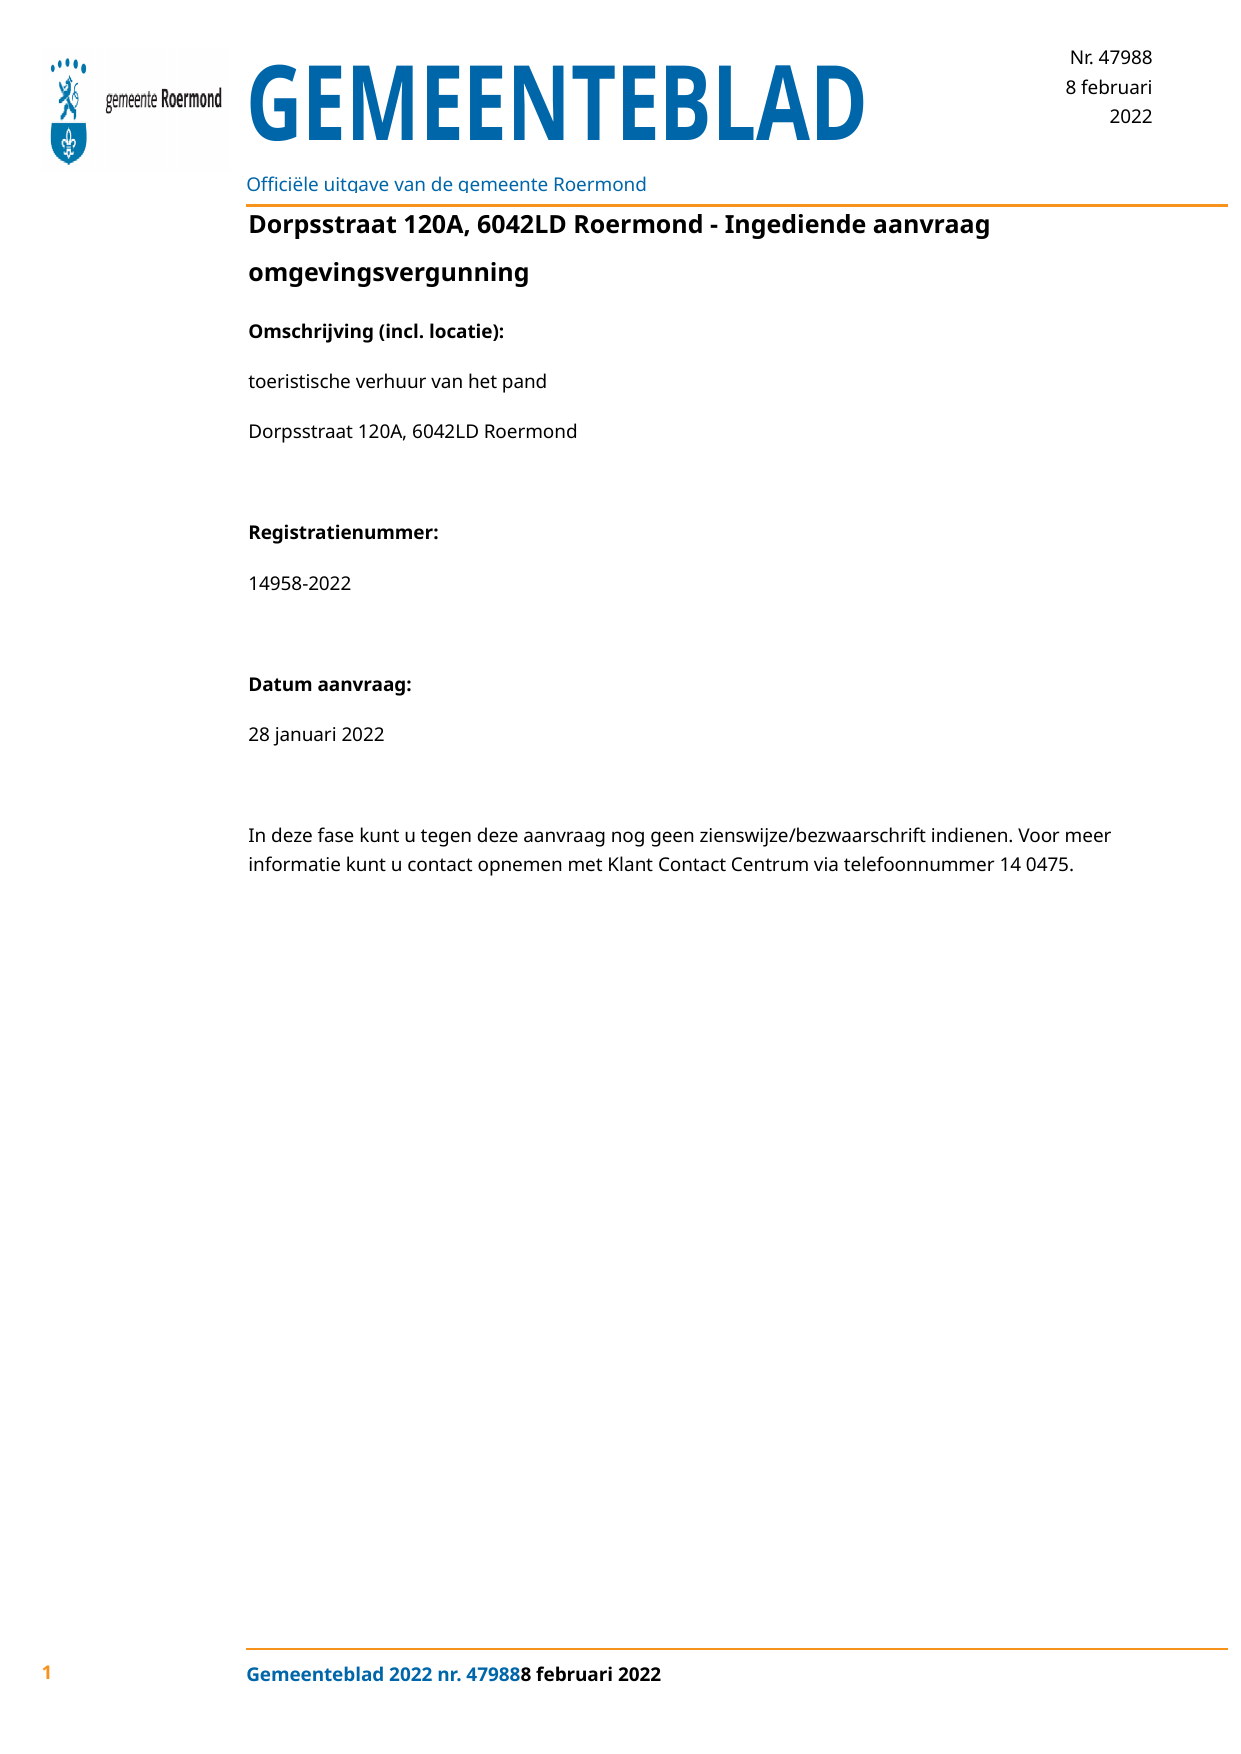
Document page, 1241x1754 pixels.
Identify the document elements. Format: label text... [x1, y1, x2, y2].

text Dorpsstraat 120A, 6042LD Roermond - Ingediende aanvraag omgevingsvergunning [248, 207, 1152, 288]
text toeristische verhuur van het pand [248, 368, 1152, 394]
text Omschrijving (incl. locatie): [248, 318, 1152, 344]
picture [41, 47, 231, 172]
text In deze fase kunt u tegen deze aanvraag nog geen zienswijze/bezwaarschrift indienen. Voor meer informatie kunt u contact opnemen met Klant Contact Centrum via telefoonnummer 14 0475. [248, 822, 1152, 877]
text 28 januari 2022 [248, 721, 1152, 747]
text Datum aanvraag: [248, 671, 1152, 697]
text Registratienummer: [248, 519, 1152, 545]
text Dorpsstraat 120A, 6042LD Roermond [248, 419, 1152, 444]
text 14958-2022 [248, 570, 1152, 596]
